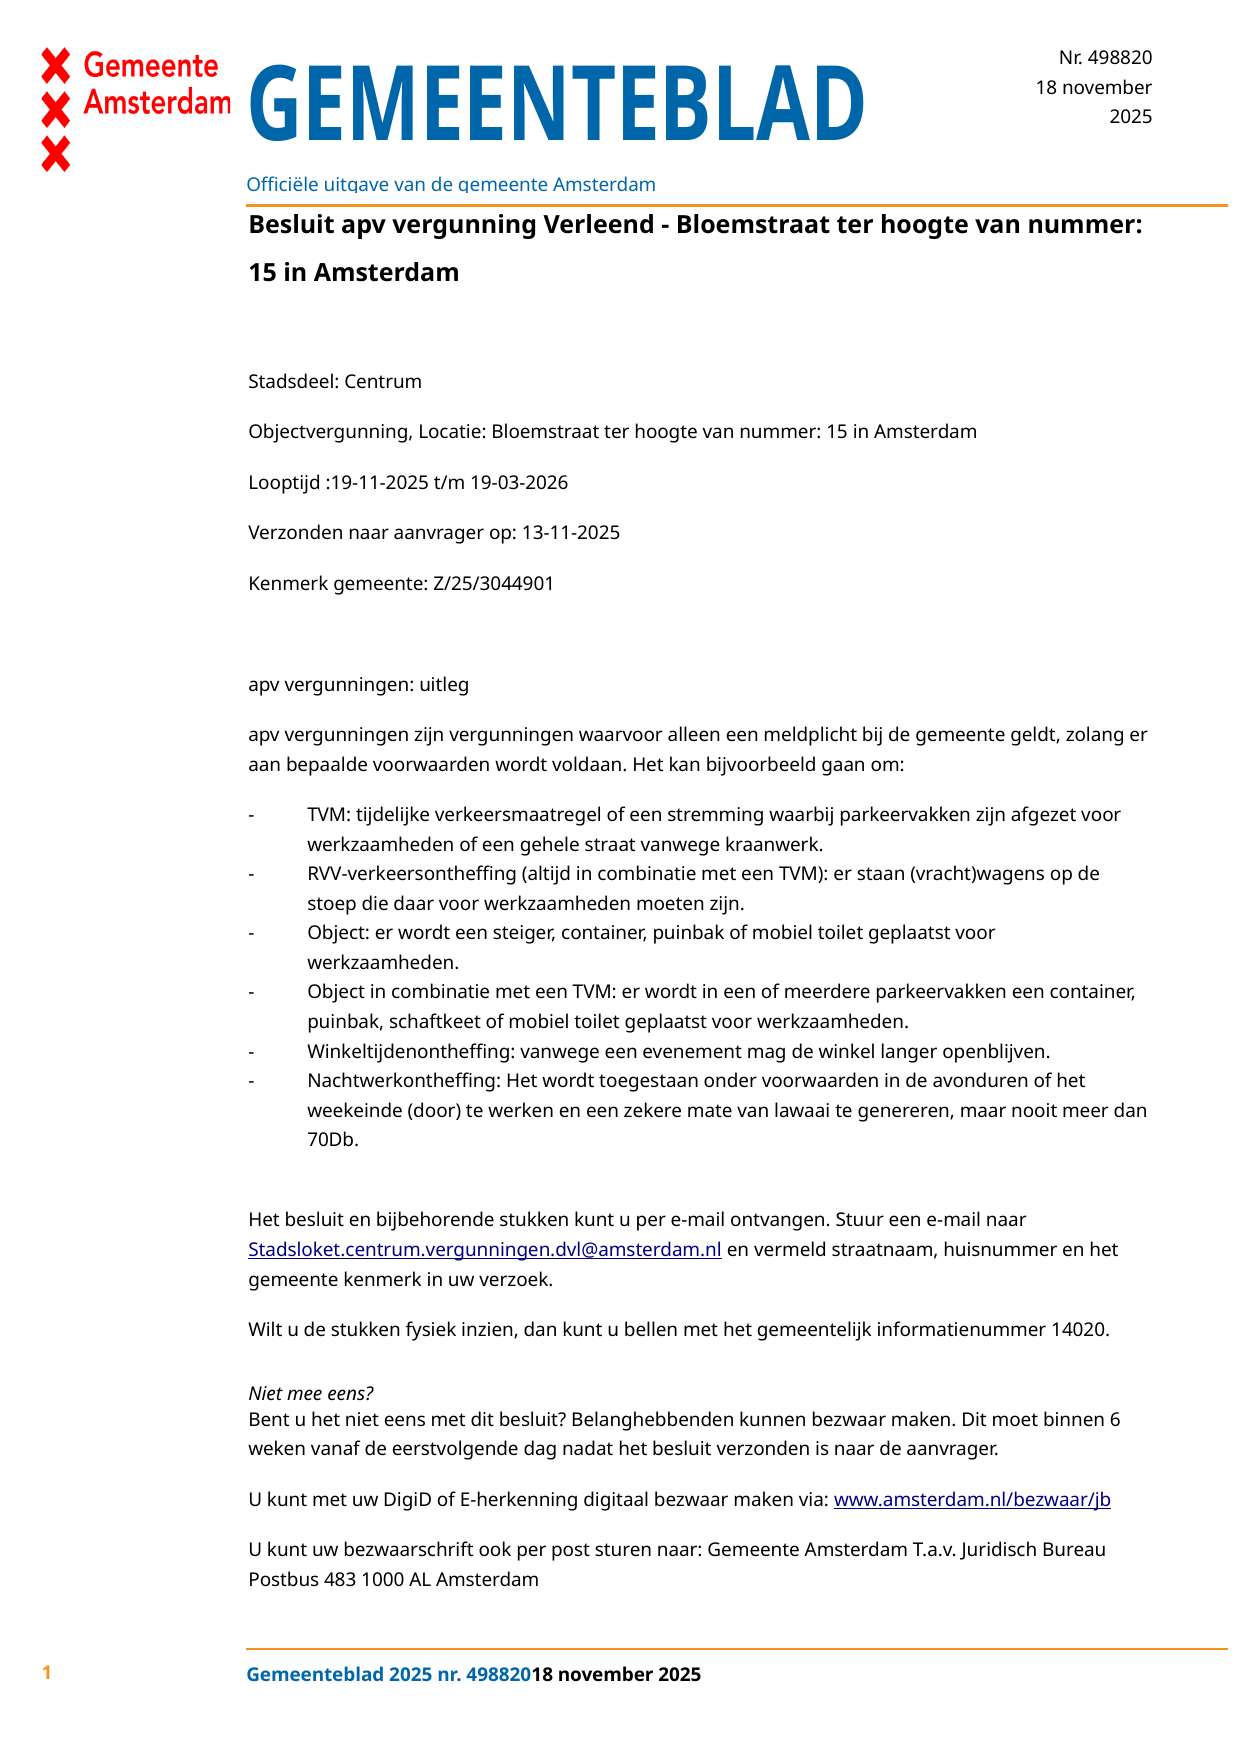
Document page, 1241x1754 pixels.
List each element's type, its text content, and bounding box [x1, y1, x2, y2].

list Object: er wordt een steiger, container, puinbak of mobiel toilet geplaatst voor werkzaamheden. [248, 919, 1152, 975]
picture [41, 47, 231, 172]
text Looptijd :19-11-2025 t/m 19-03-2026 [248, 469, 1152, 495]
text Niet mee eens? [248, 1380, 1152, 1406]
text Bent u het niet eens met dit besluit? Belanghebbenden kunnen bezwaar maken. Dit moet binnen 6 weken vanaf de eerstvolgende dag nadat het besluit verzonden is naar de aanvrager. [248, 1406, 1152, 1461]
text Wilt u de stukken fysiek inzien, dan kunt u bellen met het gemeentelijk informatienummer 14020. [248, 1316, 1152, 1342]
list RVV-verkeersontheffing (altijd in combinatie met een TVM): er staan (vracht)wagens op de stoep die daar voor werkzaamheden moeten zijn. [248, 860, 1152, 916]
list TVM: tijdelijke verkeersmaatregel of een stremming waarbij parkeervakken zijn afgezet voor werkzaamheden of een gehele straat vanwege kraanwerk. [248, 801, 1152, 857]
text U kunt uw bezwaarschrift ook per post sturen naar: Gemeente Amsterdam T.a.v. Juridisch Bureau Postbus 483 1000 AL Amsterdam [248, 1536, 1152, 1592]
list Object in combinatie met een TVM: er wordt in een of meerdere parkeervakken een container, puinbak, schaftkeet of mobiel toilet geplaatst voor werkzaamheden. [248, 979, 1152, 1034]
text Kenmerk gemeente: Z/25/3044901 [248, 570, 1152, 596]
text Stadsdeel: Centrum [248, 368, 1152, 394]
text apv vergunningen zijn vergunningen waarvoor alleen een meldplicht bij de gemeente geldt, zolang er aan bepaalde voorwaarden wordt voldaan. Het kan bijvoorbeeld gaan om: [248, 721, 1152, 777]
text Verzonden naar aanvrager op: 13-11-2025 [248, 519, 1152, 545]
list Winkeltijdenontheffing: vanwege een evenement mag de winkel langer openblijven. [248, 1038, 1152, 1064]
text Besluit apv vergunning Verleend - Bloemstraat ter hoogte van nummer: 15 in Amsterdam [248, 207, 1152, 288]
text apv vergunningen: uitleg [248, 671, 1152, 697]
text Objectvergunning, Locatie: Bloemstraat ter hoogte van nummer: 15 in Amsterdam [248, 419, 1152, 444]
list Nachtwerkontheffing: Het wordt toegestaan onder voorwaarden in de avonduren of het weekeinde (door) te werken en een zekere mate van lawaai te genereren, maar nooit meer dan 70Db. [248, 1067, 1152, 1152]
text Het besluit en bijbehorende stukken kunt u per e-mail ontvangen. Stuur een e-mail naar Stadsloket.centrum.vergunningen.dvl@amsterdam.nl en vermeld straatnaam, huisnummer en het gemeente kenmerk in uw verzoek. [248, 1207, 1152, 1292]
text U kunt met uw DigiD of E-herkenning digitaal bezwaar maken via: www.amsterdam.nl/bezwaar/jb [248, 1486, 1152, 1512]
